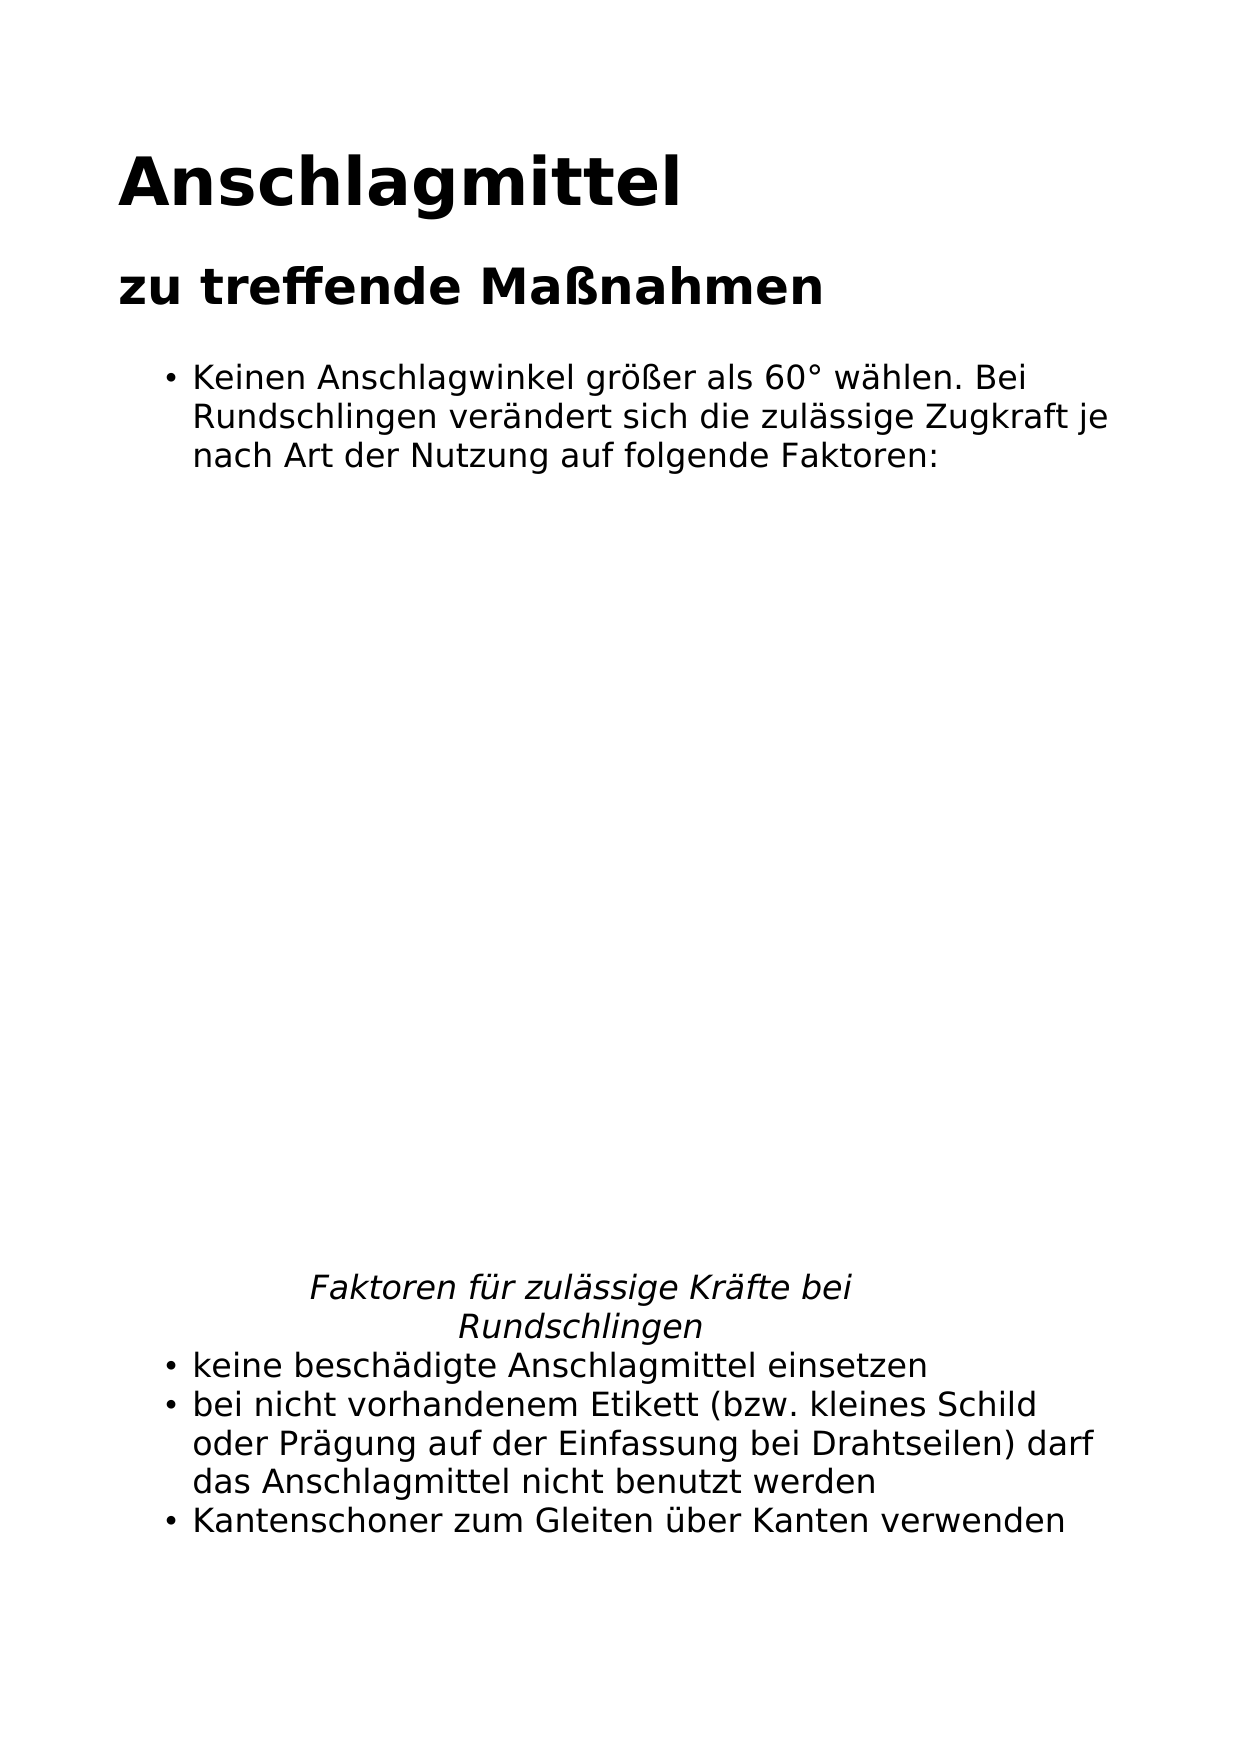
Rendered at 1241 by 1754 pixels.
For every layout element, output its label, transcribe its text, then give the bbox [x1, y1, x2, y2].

list bei nicht vorhandenem Etikett (bzw. kleines Schild oder Prägung auf der Einfassung bei Drahtseilen) darf das Anschlagmittel nicht benutzt werden [177, 1385, 1122, 1502]
list Faktoren für zulässige Kräfte bei Rundschlingen [192, 487, 973, 1346]
list Keinen Anschlagwinkel größer als 60° wählen. Bei Rundschlingen verändert sich die zulässige Zugkraft je nach Art der Nutzung auf folgende Faktoren: [177, 358, 1122, 1346]
list keine beschädigte Anschlagmittel einsetzen [177, 1346, 1122, 1385]
subtitle Anschlagmittel [118, 143, 1122, 221]
list Kantenschoner zum Gleiten über Kanten verwenden [177, 1502, 1122, 1541]
subtitle zu treffende Maßnahmen [118, 258, 1122, 316]
